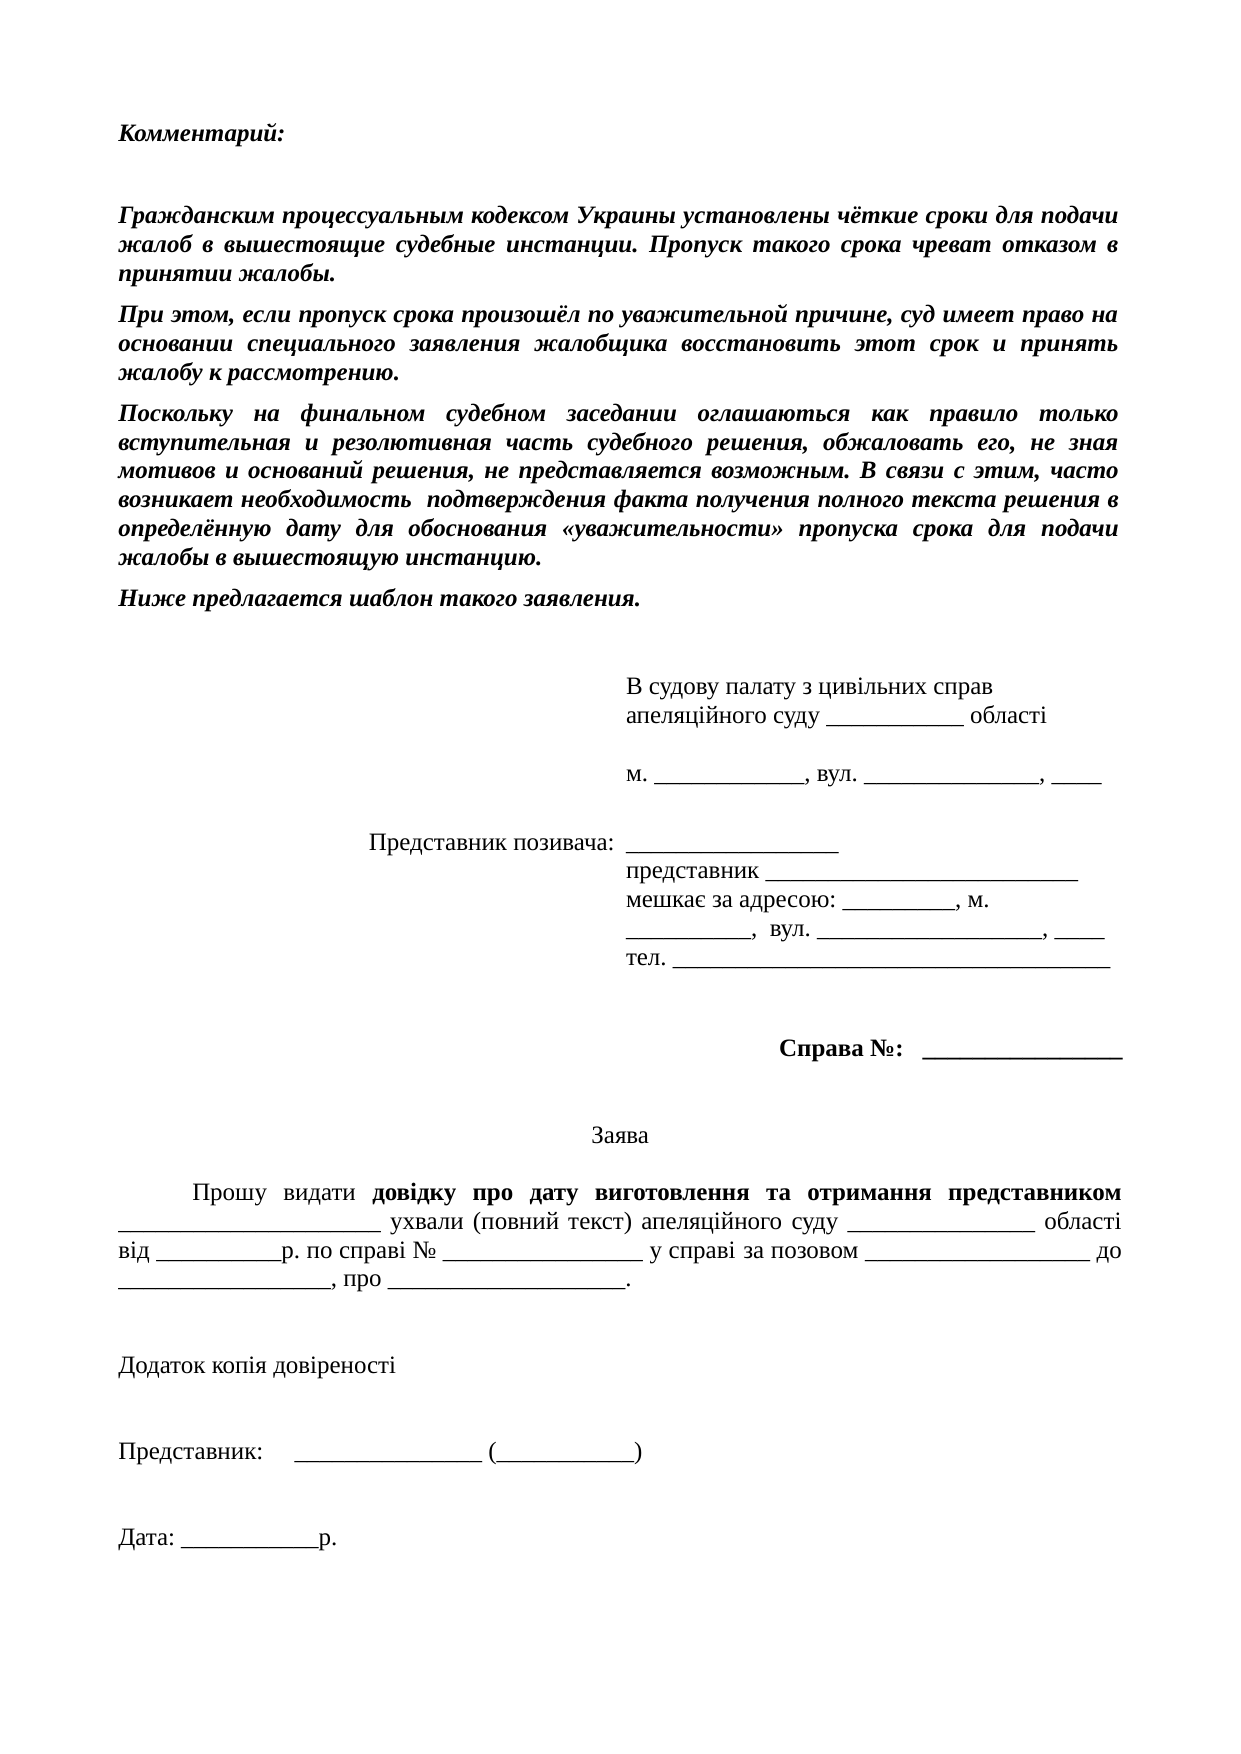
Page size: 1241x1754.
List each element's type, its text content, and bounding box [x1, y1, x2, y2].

text Гражданским процессуальным кодексом Украины установлены чёткие сроки для подачи жалоб в вышестоящие судебные инстанции. Пропуск такого срока чреват отказом в принятии жалобы. [118, 201, 1122, 287]
table_cell Представник позивача: [118, 821, 620, 976]
text Дата: ___________р. [118, 1522, 1122, 1551]
text Ниже предлагается шаблон такого заявления. [118, 583, 1122, 612]
table_cell _________________ представник _________________________ мешкає за адресою: _________, м. __________, вул. __________________, ____ тел. ___________________________________ [620, 821, 1122, 976]
table_header В судову палату з цивільних справ апеляційного суду ___________ області м. ____________, вул. ______________, ____ [620, 666, 1122, 821]
text Комментарий: [118, 118, 1122, 147]
text Справа №: ________________ [118, 1033, 1122, 1062]
text Представник: _______________ (___________) [118, 1436, 1122, 1465]
table_header [118, 666, 620, 821]
text Заява [118, 1120, 1122, 1148]
text Поскольку на финальном судебном заседании оглашаються как правило только вступительная и резолютивная часть судебного решения, обжаловать его, не зная мотивов и оснований решения, не представляется возможным. В связи с этим, часто возникает необходимость подтверждения факта получения полного текста решения в определённую дату для обоснования «уважительности» пропуска срока для подачи жалобы в вышестоящую инстанцию. [118, 398, 1122, 571]
text Прошу видати довідку про дату виготовлення та отримання представником _____________________ ухвали (повний текст) апеляційного суду _______________ області від __________р. по справі № ________________ у справі за позовом __________________ до _________________, про ___________________. [118, 1177, 1122, 1292]
text При этом, если пропуск срока произошёл по уважительной причине, суд имеет право на основании специального заявления жалобщика восстановить этот срок и принять жалобу к рассмотрению. [118, 299, 1122, 386]
text Додаток копія довіреності [118, 1350, 1122, 1378]
